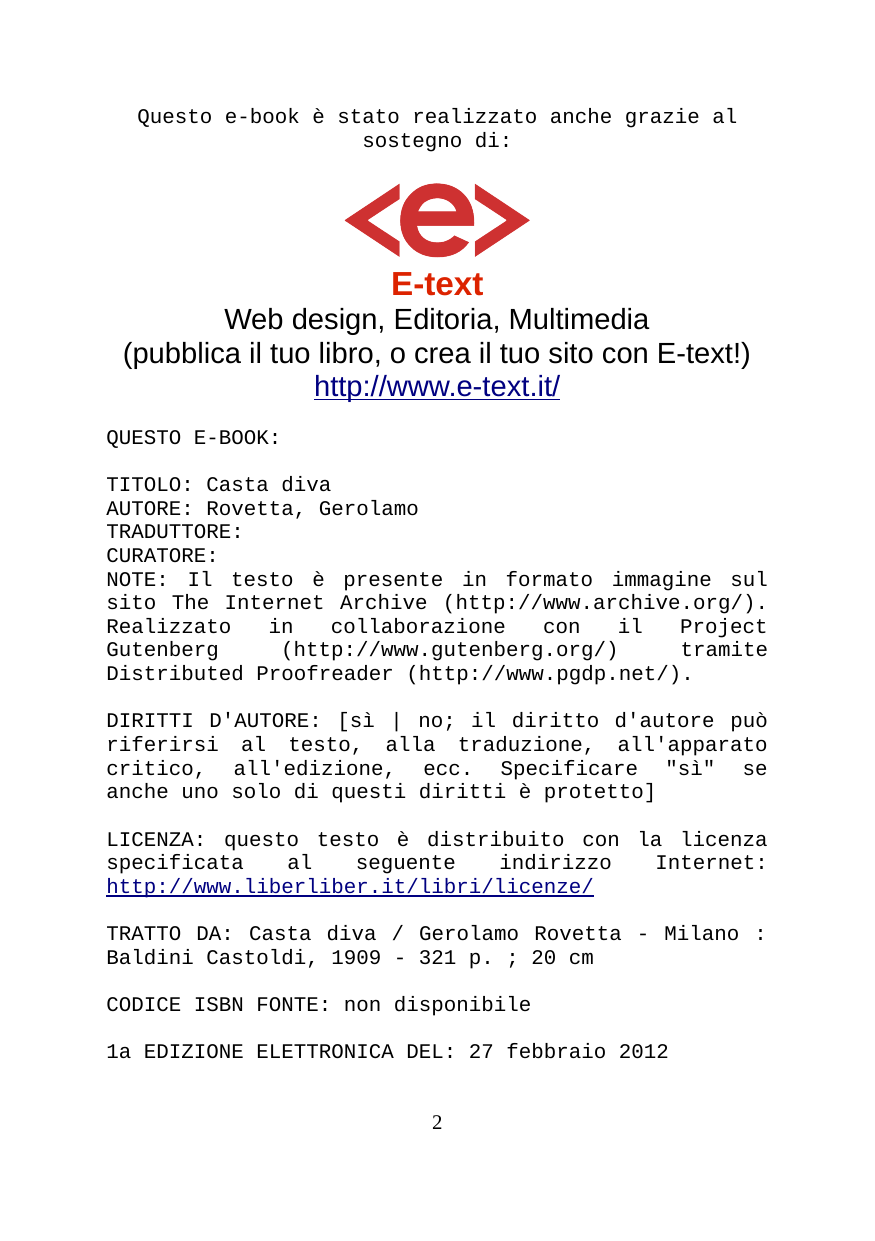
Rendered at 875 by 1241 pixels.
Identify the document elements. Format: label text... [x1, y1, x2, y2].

text NOTE: Il testo è presente in formato immagine sul sito The Internet Archive (http://www.archive.org/). Realizzato in collaborazione con il Project Gutenberg (http://www.gutenberg.org/) tramite Distributed Proofreader (http://www.pgdp.net/). [106, 568, 768, 687]
text Questo e-book è stato realizzato anche grazie al sostegno di: [106, 106, 768, 153]
text (pubblica il tuo libro, o crea il tuo sito con E-text!) [106, 336, 768, 369]
text CURATORE: [106, 545, 768, 568]
text QUESTO E-BOOK: [106, 427, 768, 450]
text TITOLO: Casta diva [106, 474, 768, 498]
text http://www.e-text.it/ [106, 369, 768, 403]
text E-text [106, 264, 768, 302]
text AUTORE: Rovetta, Gerolamo [106, 498, 768, 521]
text TRADUTTORE: [106, 521, 768, 545]
text TRATTO DA: Casta diva / Gerolamo Rovetta - Milano : Baldini Castoldi, 1909 - 321 p. ; 20 cm [106, 923, 768, 971]
text DIRITTI D'AUTORE: [sì | no; il diritto d'autore può riferirsi al testo, alla traduzione, all'apparato critico, all'edizione, ecc. Specificare "sì" se anche uno solo di questi diritti è protetto] [106, 710, 768, 805]
text LICENZA: questo testo è distribuito con la licenza specificata al seguente indirizzo Internet: http://www.liberliber.it/libri/licenze/ [106, 829, 768, 899]
text 1a EDIZIONE ELETTRONICA DEL: 27 febbraio 2012 [106, 1041, 768, 1065]
text Web design, Editoria, Multimedia [106, 302, 768, 336]
picture [343, 183, 531, 258]
text CODICE ISBN FONTE: non disponibile [106, 994, 768, 1018]
